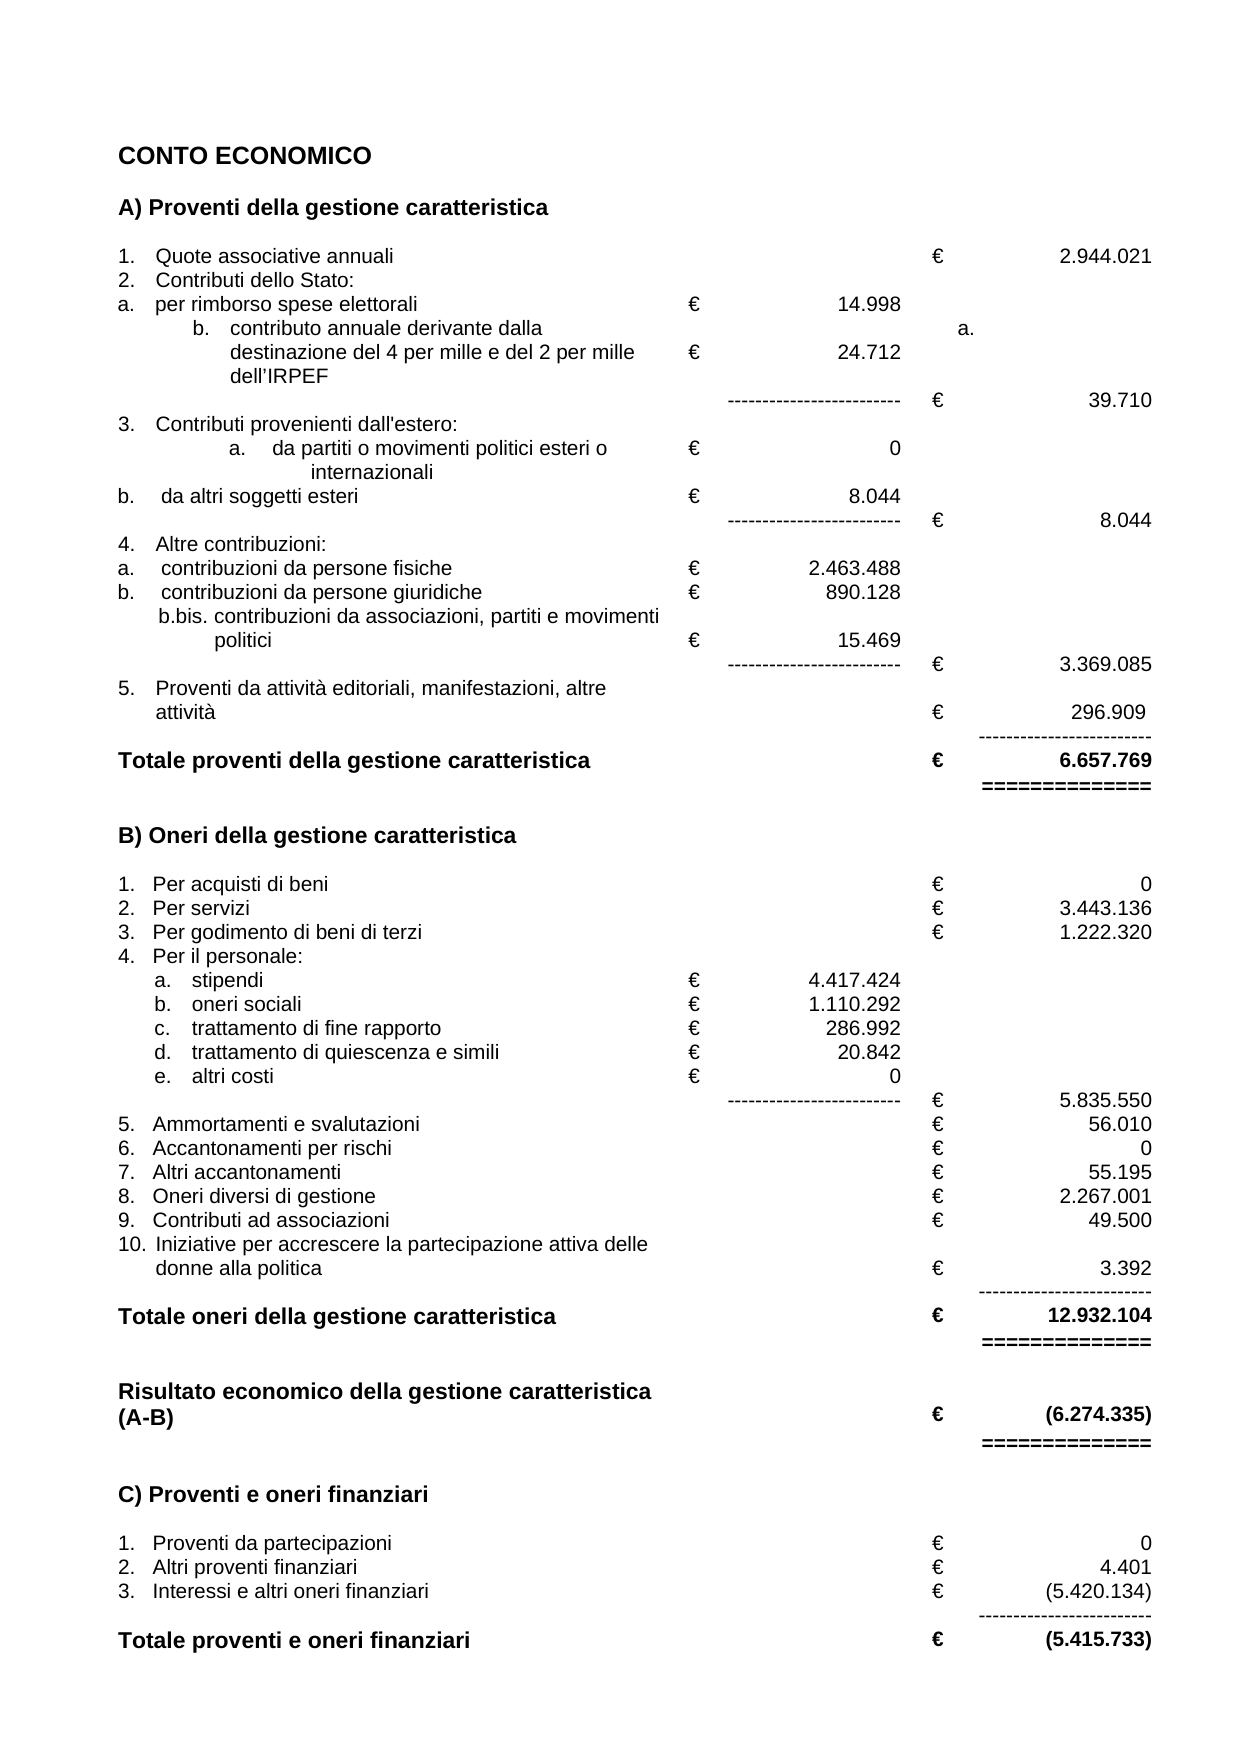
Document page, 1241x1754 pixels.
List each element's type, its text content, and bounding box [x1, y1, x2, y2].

table_cell ------------------------- [716, 1088, 908, 1112]
table_cell a. stipendi [111, 968, 672, 992]
table_cell [967, 532, 1159, 556]
table_cell [716, 896, 908, 920]
table_cell [716, 1231, 908, 1279]
table_cell € [672, 992, 716, 1016]
table_cell [672, 1112, 716, 1136]
table_cell [908, 1430, 967, 1457]
table_cell 4. Altre contribuzioni: [111, 532, 672, 556]
table_cell contributo annuale derivante dalla destinazione del 4 per mille e del 2 per mille dell’IRPEF [111, 316, 672, 388]
table_cell [672, 220, 716, 244]
table_cell [908, 170, 967, 194]
table_cell € [908, 1627, 967, 1653]
table_cell C) Proventi e oneri finanziari [111, 1481, 672, 1507]
table_cell [967, 194, 1159, 220]
table_cell [716, 848, 908, 872]
table_cell 8.044 [716, 484, 908, 508]
table_cell [111, 1603, 672, 1627]
table_cell € [672, 436, 716, 484]
table_cell € [672, 1040, 716, 1064]
table_cell [967, 292, 1159, 316]
table_cell ============== [967, 774, 1159, 798]
table_cell ------------------------- [716, 388, 908, 412]
table_cell [908, 1457, 967, 1481]
table_cell € [908, 1184, 967, 1207]
table_cell [908, 1279, 967, 1303]
table_cell € [672, 556, 716, 580]
table_cell [716, 676, 908, 723]
table_cell 0 [716, 1064, 908, 1088]
table_cell Totale oneri della gestione caratteristica [111, 1303, 672, 1330]
table_cell [967, 580, 1159, 604]
table_cell [716, 412, 908, 436]
table_cell [672, 1378, 716, 1430]
table_cell 5. Ammortamenti e svalutazioni [111, 1112, 672, 1136]
table_cell [967, 268, 1159, 292]
table_cell [908, 113, 967, 141]
table_cell contribuzioni da persone giuridiche [111, 580, 672, 604]
table_cell ============== [967, 1430, 1159, 1457]
table_cell [672, 748, 716, 774]
table_cell € [908, 1208, 967, 1231]
table_cell [908, 604, 967, 652]
table_cell [672, 89, 716, 113]
table_cell € [672, 604, 716, 652]
table_cell [908, 724, 967, 747]
table_cell [716, 141, 908, 170]
table_cell € [908, 872, 967, 896]
table_cell Iniziative per accrescere la partecipazione attiva delle donne alla politica [111, 1231, 672, 1279]
table_cell [672, 920, 716, 944]
table_cell [672, 268, 716, 292]
table_cell [716, 170, 908, 194]
table_cell 7. Altri accantonamenti [111, 1160, 672, 1183]
table_cell [908, 968, 967, 992]
table_cell [908, 484, 967, 508]
table_cell 4. Per il personale: [111, 944, 672, 968]
table_cell [967, 141, 1159, 170]
table_cell [672, 1136, 716, 1159]
table_cell [967, 822, 1159, 848]
table_cell CONTO ECONOMICO [111, 141, 672, 170]
table_cell [672, 388, 716, 412]
table_cell [672, 798, 716, 822]
table_cell [672, 113, 716, 141]
table_cell [908, 89, 967, 113]
table_cell trattamento di quiescenza e simili [111, 1040, 672, 1064]
table_cell [716, 1430, 908, 1457]
table_cell [111, 848, 672, 872]
table_cell 39.710 [967, 388, 1159, 412]
table_cell [967, 113, 1159, 141]
table_cell 0 [967, 1531, 1159, 1555]
table_cell [111, 1457, 672, 1481]
table_cell [908, 944, 967, 968]
table_cell € [908, 1136, 967, 1159]
table_cell (5.415.733) [967, 1627, 1159, 1653]
table_cell [111, 170, 672, 194]
table_cell [672, 1555, 716, 1579]
table_cell 14.998 [716, 292, 908, 316]
table_cell 1. Per acquisti di beni [111, 872, 672, 896]
table_cell [716, 1279, 908, 1303]
table_cell [716, 1555, 908, 1579]
table_cell [908, 580, 967, 604]
table_cell € [672, 580, 716, 604]
table_cell [716, 1603, 908, 1627]
table_cell [111, 1088, 672, 1112]
table_cell [967, 1481, 1159, 1507]
table_cell [967, 944, 1159, 968]
table_cell [111, 89, 672, 113]
table_cell c. trattamento di fine rapporto [111, 1016, 672, 1040]
table_cell € [908, 652, 967, 676]
table_cell 6.657.769 [967, 748, 1159, 774]
table_cell [967, 89, 1159, 113]
table_cell da altri soggetti esteri [111, 484, 672, 508]
table_cell [672, 652, 716, 676]
table_cell [716, 1457, 908, 1481]
table_cell [672, 244, 716, 268]
table_cell [908, 798, 967, 822]
table_cell [716, 113, 908, 141]
table_cell [716, 944, 908, 968]
table_cell € [672, 968, 716, 992]
table_cell [672, 774, 716, 798]
table_cell [716, 798, 908, 822]
table_cell [908, 1040, 967, 1064]
table_cell [716, 532, 908, 556]
table_cell [967, 484, 1159, 508]
table_cell A) Proventi della gestione caratteristica [111, 194, 672, 220]
table_cell [672, 1160, 716, 1183]
table_cell [672, 194, 716, 220]
table_cell da partiti o movimenti politici esteri o internazionali [111, 436, 672, 484]
table_cell [672, 170, 716, 194]
table_cell Risultato economico della gestione caratteristica (A-B) [111, 1378, 672, 1430]
table_cell [111, 1279, 672, 1303]
table_cell € [908, 1579, 967, 1603]
table_cell [111, 798, 672, 822]
table_cell [908, 532, 967, 556]
table_cell [672, 1088, 716, 1112]
table_cell 12.932.104 [967, 1303, 1159, 1330]
table_cell [716, 1136, 908, 1159]
table_cell [716, 822, 908, 848]
table_cell [672, 412, 716, 436]
table_cell [672, 676, 716, 723]
table_cell [716, 1627, 908, 1653]
table_cell € [908, 244, 967, 268]
table_cell [716, 1303, 908, 1330]
table_cell [716, 872, 908, 896]
table_cell [908, 822, 967, 848]
table_cell [967, 848, 1159, 872]
table_cell [967, 436, 1159, 484]
table_cell 3.443.136 [967, 896, 1159, 920]
table_cell € [672, 1064, 716, 1088]
table_cell 6. Accantonamenti per rischi [111, 1136, 672, 1159]
table_cell € [672, 292, 716, 316]
table_cell [672, 872, 716, 896]
table_cell [908, 1507, 967, 1531]
table_cell [672, 1507, 716, 1531]
table_cell [111, 652, 672, 676]
table_cell 1. Quote associative annuali [111, 244, 672, 268]
table_cell contribuzioni da persone fisiche [111, 556, 672, 580]
table_cell [967, 556, 1159, 580]
table_cell [716, 774, 908, 798]
table_cell 9. Contributi ad associazioni [111, 1208, 672, 1231]
table_cell [672, 724, 716, 747]
table_cell 2.463.488 [716, 556, 908, 580]
table_cell [908, 194, 967, 220]
table_cell [672, 1231, 716, 1279]
table_cell [908, 1016, 967, 1040]
table_cell b.bis. contribuzioni da associazioni, partiti e movimenti politici [111, 604, 672, 652]
table_cell 0 [967, 872, 1159, 896]
table_cell [672, 1531, 716, 1555]
table_cell [967, 1457, 1159, 1481]
table_cell 20.842 [716, 1040, 908, 1064]
table_cell € [908, 896, 967, 920]
table_cell [672, 1457, 716, 1481]
table_cell € [908, 920, 967, 944]
table_cell [967, 1016, 1159, 1040]
table_cell € [908, 748, 967, 774]
table_cell [908, 292, 967, 316]
table_cell [716, 1579, 908, 1603]
table_cell [111, 388, 672, 412]
table_cell [672, 1303, 716, 1330]
table_cell Totale proventi e oneri finanziari [111, 1627, 672, 1653]
table_cell [967, 316, 1159, 388]
table_cell [908, 1064, 967, 1088]
table_cell [672, 532, 716, 556]
table_cell [716, 1330, 908, 1354]
table_cell € [908, 1378, 967, 1430]
table_cell [111, 1507, 672, 1531]
table_cell € [908, 1160, 967, 1183]
table_cell [908, 992, 967, 1016]
table_cell [672, 848, 716, 872]
table_cell (6.274.335) [967, 1378, 1159, 1430]
table_cell [672, 1330, 716, 1354]
table_cell € [908, 1112, 967, 1136]
table_cell [111, 508, 672, 532]
table_cell € [908, 1231, 967, 1279]
table_cell [111, 1330, 672, 1354]
table_cell [716, 1160, 908, 1183]
table_cell [908, 436, 967, 484]
table_cell 8. Oneri diversi di gestione [111, 1184, 672, 1207]
table_cell [967, 1040, 1159, 1064]
table_cell € [908, 1555, 967, 1579]
table_cell 5.835.550 [967, 1088, 1159, 1112]
table_cell 0 [967, 1136, 1159, 1159]
table_cell [672, 1184, 716, 1207]
table_cell [967, 170, 1159, 194]
table_cell 2. Contributi dello Stato: [111, 268, 672, 292]
table_cell 4.401 [967, 1555, 1159, 1579]
table_cell b. oneri sociali [111, 992, 672, 1016]
table_cell [908, 556, 967, 580]
table_cell [672, 896, 716, 920]
table_cell ============== [967, 1330, 1159, 1354]
table_cell € [908, 1531, 967, 1555]
table_cell [716, 920, 908, 944]
table_cell 15.469 [716, 604, 908, 652]
table_cell [908, 220, 967, 244]
table_cell [716, 748, 908, 774]
table_cell [672, 1208, 716, 1231]
table_cell [716, 724, 908, 747]
table_cell [672, 1627, 716, 1653]
table_cell ------------------------- [967, 724, 1159, 747]
table_cell [111, 113, 672, 141]
table_cell 3.392 [967, 1231, 1159, 1279]
table_cell 56.010 [967, 1112, 1159, 1136]
table_cell 55.195 [967, 1160, 1159, 1183]
table_cell [967, 798, 1159, 822]
table_cell 24.712 [716, 316, 908, 388]
table_cell [908, 1603, 967, 1627]
table_cell [716, 89, 908, 113]
table_cell [672, 1481, 716, 1507]
table_cell € [672, 484, 716, 508]
table_cell 890.128 [716, 580, 908, 604]
table_cell per rimborso spese elettorali [111, 292, 672, 316]
table_cell € [908, 388, 967, 412]
table_cell [908, 848, 967, 872]
table_cell 3.369.085 [967, 652, 1159, 676]
table_cell [111, 1354, 672, 1378]
table_cell [967, 992, 1159, 1016]
table_cell € [908, 508, 967, 532]
table_cell [672, 1279, 716, 1303]
table_cell 296.909 [967, 676, 1159, 723]
table_cell [967, 968, 1159, 992]
table_cell [908, 1481, 967, 1507]
table_cell [908, 141, 967, 170]
table_cell [967, 220, 1159, 244]
table_cell ------------------------- [967, 1279, 1159, 1303]
table_cell (5.420.134) [967, 1579, 1159, 1603]
table_cell [967, 412, 1159, 436]
table_cell 0 [716, 436, 908, 484]
table_cell [716, 220, 908, 244]
table_cell 5. Proventi da attività editoriali, manifestazioni, altre attività [111, 676, 672, 723]
table_cell [908, 316, 967, 388]
table_cell [967, 1064, 1159, 1088]
table_cell 8.044 [967, 508, 1159, 532]
table_cell altri costi [111, 1064, 672, 1088]
table_cell 286.992 [716, 1016, 908, 1040]
table_cell 4.417.424 [716, 968, 908, 992]
table_cell 3. Contributi provenienti dall'estero: [111, 412, 672, 436]
table_cell 2.944.021 [967, 244, 1159, 268]
table_cell [908, 268, 967, 292]
table_cell ------------------------- [716, 508, 908, 532]
table_cell ------------------------- [967, 1603, 1159, 1627]
table_cell 2.267.001 [967, 1184, 1159, 1207]
table_cell [908, 412, 967, 436]
table_cell [716, 268, 908, 292]
table_cell € [672, 316, 716, 388]
table_cell [908, 1354, 967, 1378]
table_cell [672, 1603, 716, 1627]
table_cell 2. Per servizi [111, 896, 672, 920]
table_cell [111, 220, 672, 244]
table_cell [672, 508, 716, 532]
table_cell [716, 194, 908, 220]
table_cell [908, 1330, 967, 1354]
table_cell [716, 244, 908, 268]
table_cell ------------------------- [716, 652, 908, 676]
table_cell 1.222.320 [967, 920, 1159, 944]
table_cell [716, 1112, 908, 1136]
table_cell B) Oneri della gestione caratteristica [111, 822, 672, 848]
table_cell [967, 604, 1159, 652]
table_cell [672, 141, 716, 170]
table_cell € [672, 1016, 716, 1040]
table_cell [967, 1507, 1159, 1531]
table_cell 1.110.292 [716, 992, 908, 1016]
table_cell [716, 1208, 908, 1231]
table_cell [672, 1430, 716, 1457]
table_cell [716, 1481, 908, 1507]
table_cell [111, 1430, 672, 1457]
table_cell [672, 822, 716, 848]
table_cell € [908, 676, 967, 723]
table_cell [716, 1354, 908, 1378]
table_cell [908, 774, 967, 798]
table_cell [716, 1378, 908, 1430]
table_cell 1. Proventi da partecipazioni [111, 1531, 672, 1555]
table_cell 3. Per godimento di beni di terzi [111, 920, 672, 944]
table_cell Totale proventi della gestione caratteristica [111, 748, 672, 774]
table_cell [967, 1354, 1159, 1378]
table_cell [111, 774, 672, 798]
table_cell 3. Interessi e altri oneri finanziari [111, 1579, 672, 1603]
table_cell [111, 724, 672, 747]
table_cell € [908, 1088, 967, 1112]
table_cell [716, 1531, 908, 1555]
table_cell [672, 944, 716, 968]
table_cell 49.500 [967, 1208, 1159, 1231]
table_cell [716, 1507, 908, 1531]
table_cell [672, 1579, 716, 1603]
table_cell € [908, 1303, 967, 1330]
table_cell [716, 1184, 908, 1207]
table_cell [672, 1354, 716, 1378]
table_cell 2. Altri proventi finanziari [111, 1555, 672, 1579]
